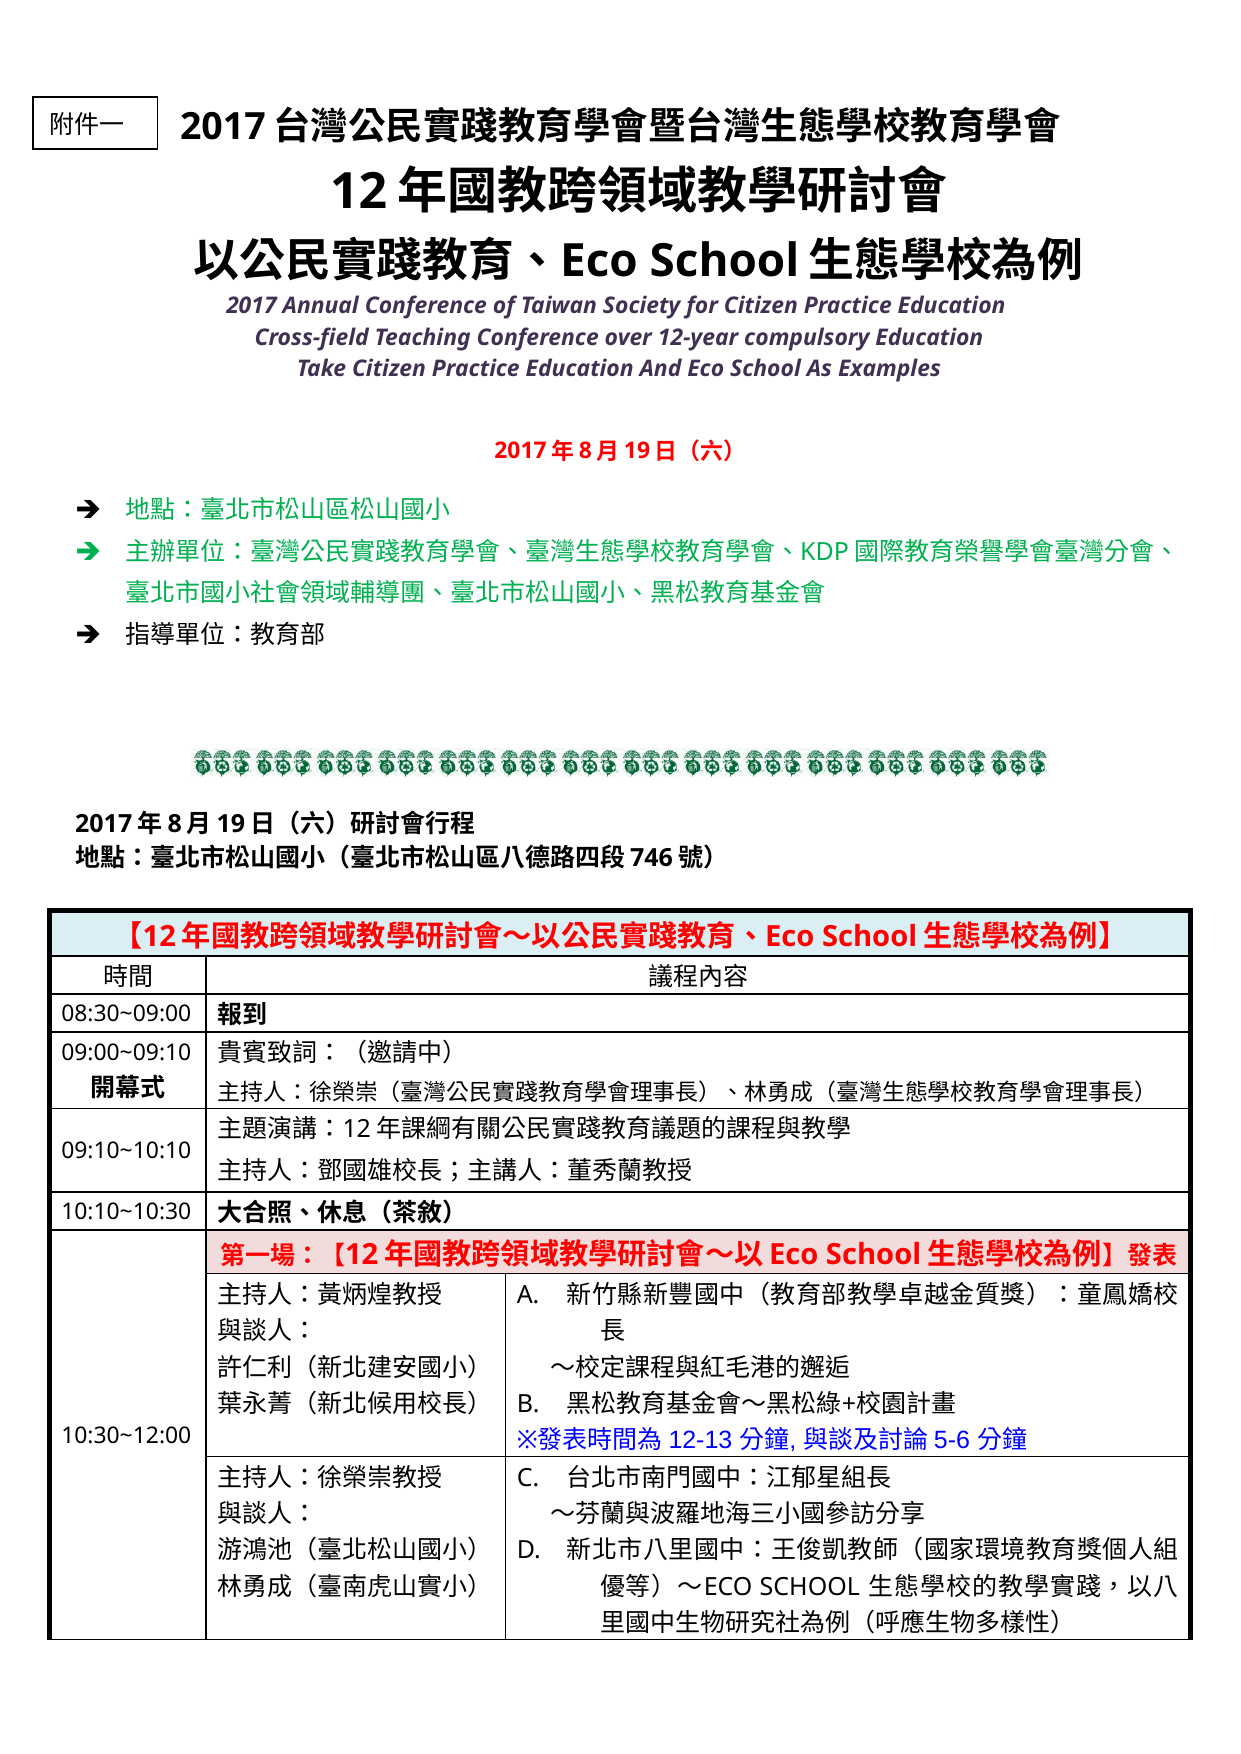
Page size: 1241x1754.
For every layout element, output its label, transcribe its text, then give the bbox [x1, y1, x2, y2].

table_cell 大合照、休息（茶敘） [207, 1193, 1188, 1229]
list 指導單位：教育部 [75, 614, 1165, 651]
text 以公民實踐教育、Eco School生態學校為例 [75, 223, 1201, 289]
text [34, 98, 157, 148]
text 12年國教跨領域教學研討會 [75, 150, 1201, 223]
text Cross-field Teaching Conference over 12-year compulsory Education [75, 321, 1165, 352]
text 2017台灣公民實踐教育學會暨台灣生態學校教育學會 [158, 96, 1165, 150]
table_cell 10:30~12:00 [52, 1231, 205, 1638]
table_cell 09:10~10:10 [52, 1109, 205, 1191]
table_header 【12年國教跨領域教學研討會～以公民實踐教育、Eco School生態學校為例】 [52, 913, 1188, 955]
table_cell 09:00~09:10 開幕式 [52, 1033, 205, 1107]
table_cell 10:10~10:30 [52, 1193, 205, 1229]
text 2017 Annual Conference of Taiwan Society for Citizen Practice Education [75, 289, 1165, 321]
table_cell 時間 [52, 957, 205, 993]
list 地點：臺北市松山區松山國小 [75, 489, 1165, 526]
table_cell 主題演講：12年課綱有關公民實踐教育議題的課程與教學 主持人：鄧國雄校長；主講人：董秀蘭教授 [207, 1109, 1188, 1191]
text Take Citizen Practice Education And Eco School As Examples [75, 352, 1165, 383]
table_cell 主持人：徐榮崇教授 與談人： 游鴻池（臺北松山國小） 林勇成（臺南虎山實小） [207, 1457, 505, 1638]
list 主辦單位：臺灣公民實踐教育學會、臺灣生態學校教育學會、KDP國際教育榮譽學會臺灣分會、臺北市國小社會領域輔導團、臺北市松山國小、黑松教育基金會 [75, 531, 1165, 609]
text 2017年8月19日（六） [75, 408, 1165, 471]
text 地點：臺北市松山國小（臺北市松山區八德路四段746號） [75, 839, 1165, 873]
text 附件一 [49, 105, 142, 141]
table_cell 08:30~09:00 [52, 995, 205, 1031]
table_cell 報到 [207, 995, 1188, 1031]
table_cell 貴賓致詞：（邀請中） 主持人：徐榮崇（臺灣公民實踐教育學會理事長）、林勇成（臺灣生態學校教育學會理事長） [207, 1033, 1188, 1107]
table_cell 第一場：【12年國教跨領域教學研討會～以Eco School生態學校為例】發表 [207, 1231, 1188, 1273]
table_cell 新竹縣新豐國中（教育部教學卓越金質獎）：童鳳嬌校長 ～校定課程與紅毛港的邂逅 黑松教育基金會～黑松綠+校園計畫 ※發表時間為 12-13 分鐘, 與談及討論 5-6 分鐘 [506, 1274, 1188, 1456]
table_cell 主持人：黃炳煌教授 與談人： 許仁利（新北建安國小） 葉永菁（新北候用校長） [207, 1274, 505, 1456]
text 2017年8月19日（六）研討會行程 [75, 806, 1165, 839]
table_cell 議程內容 [207, 957, 1188, 993]
table_cell 台北市南門國中：江郁星組長 ～芬蘭與波羅地海三小國參訪分享 新北市八里國中：王俊凱教師（國家環境教育獎個人組優等）～ECO SCHOOL 生態學校的教學實踐，以八里國中生物研究社為例（呼應生物多樣性） [506, 1457, 1188, 1638]
